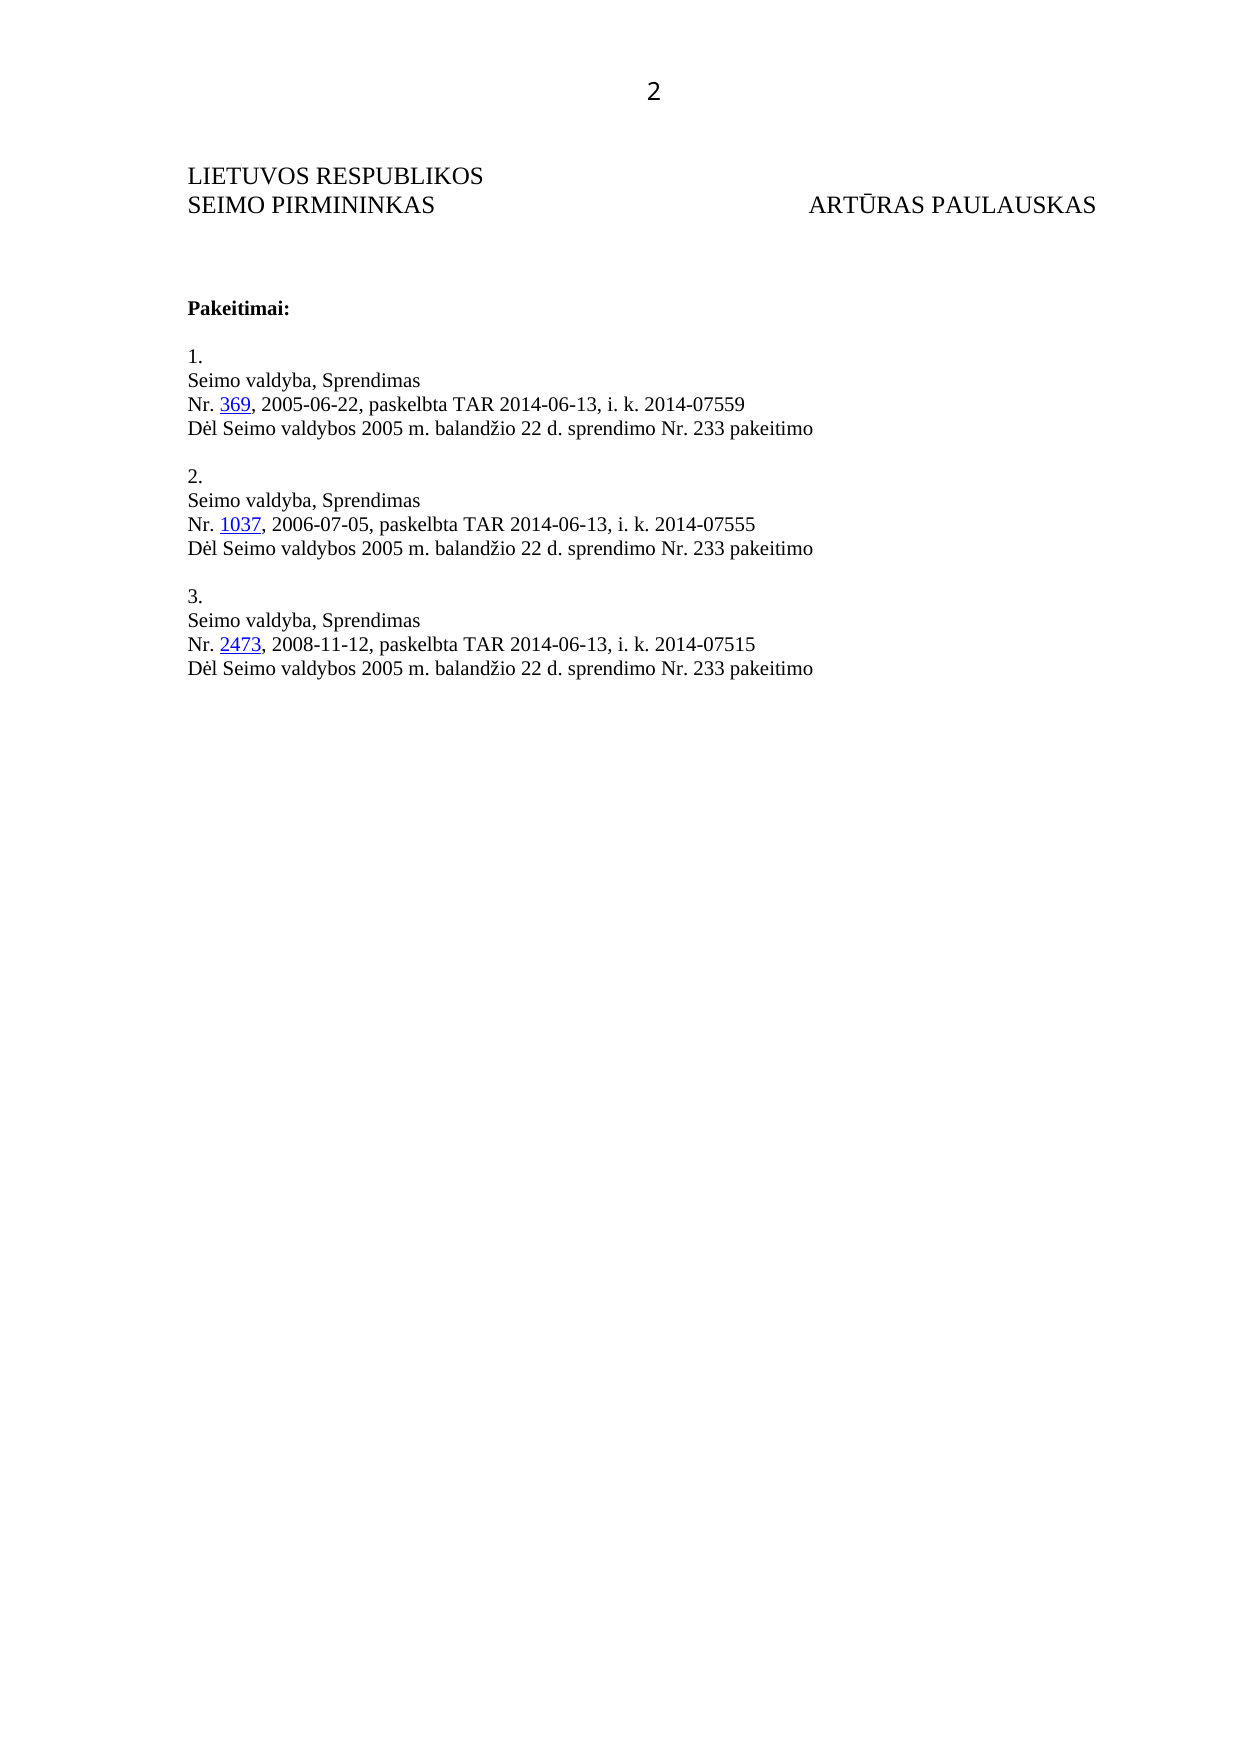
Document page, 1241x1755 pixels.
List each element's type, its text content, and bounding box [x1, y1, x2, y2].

text 2. [187, 464, 1120, 488]
text Nr. 369, 2005-06-22, paskelbta TAR 2014-06-13, i. k. 2014-07559 [187, 392, 1120, 416]
text Dėl Seimo valdybos 2005 m. balandžio 22 d. sprendimo Nr. 233 pakeitimo [187, 536, 1120, 560]
text Dėl Seimo valdybos 2005 m. balandžio 22 d. sprendimo Nr. 233 pakeitimo [187, 416, 1120, 440]
text Seimo valdyba, Sprendimas [187, 608, 1120, 632]
text Seimo valdyba, Sprendimas [187, 488, 1120, 512]
text LIETUVOS RESPUBLIKOS [187, 161, 1120, 190]
text SEIMO PIRMININKAS ARTŪRAS PAULAUSKAS [187, 190, 1120, 218]
text Seimo valdyba, Sprendimas [187, 368, 1120, 392]
text Dėl Seimo valdybos 2005 m. balandžio 22 d. sprendimo Nr. 233 pakeitimo [187, 656, 1120, 680]
text Pakeitimai: [187, 295, 1120, 319]
text 1. [187, 343, 1120, 368]
text 3. [187, 584, 1120, 608]
text Nr. 1037, 2006-07-05, paskelbta TAR 2014-06-13, i. k. 2014-07555 [187, 512, 1120, 536]
text Nr. 2473, 2008-11-12, paskelbta TAR 2014-06-13, i. k. 2014-07515 [187, 632, 1120, 656]
